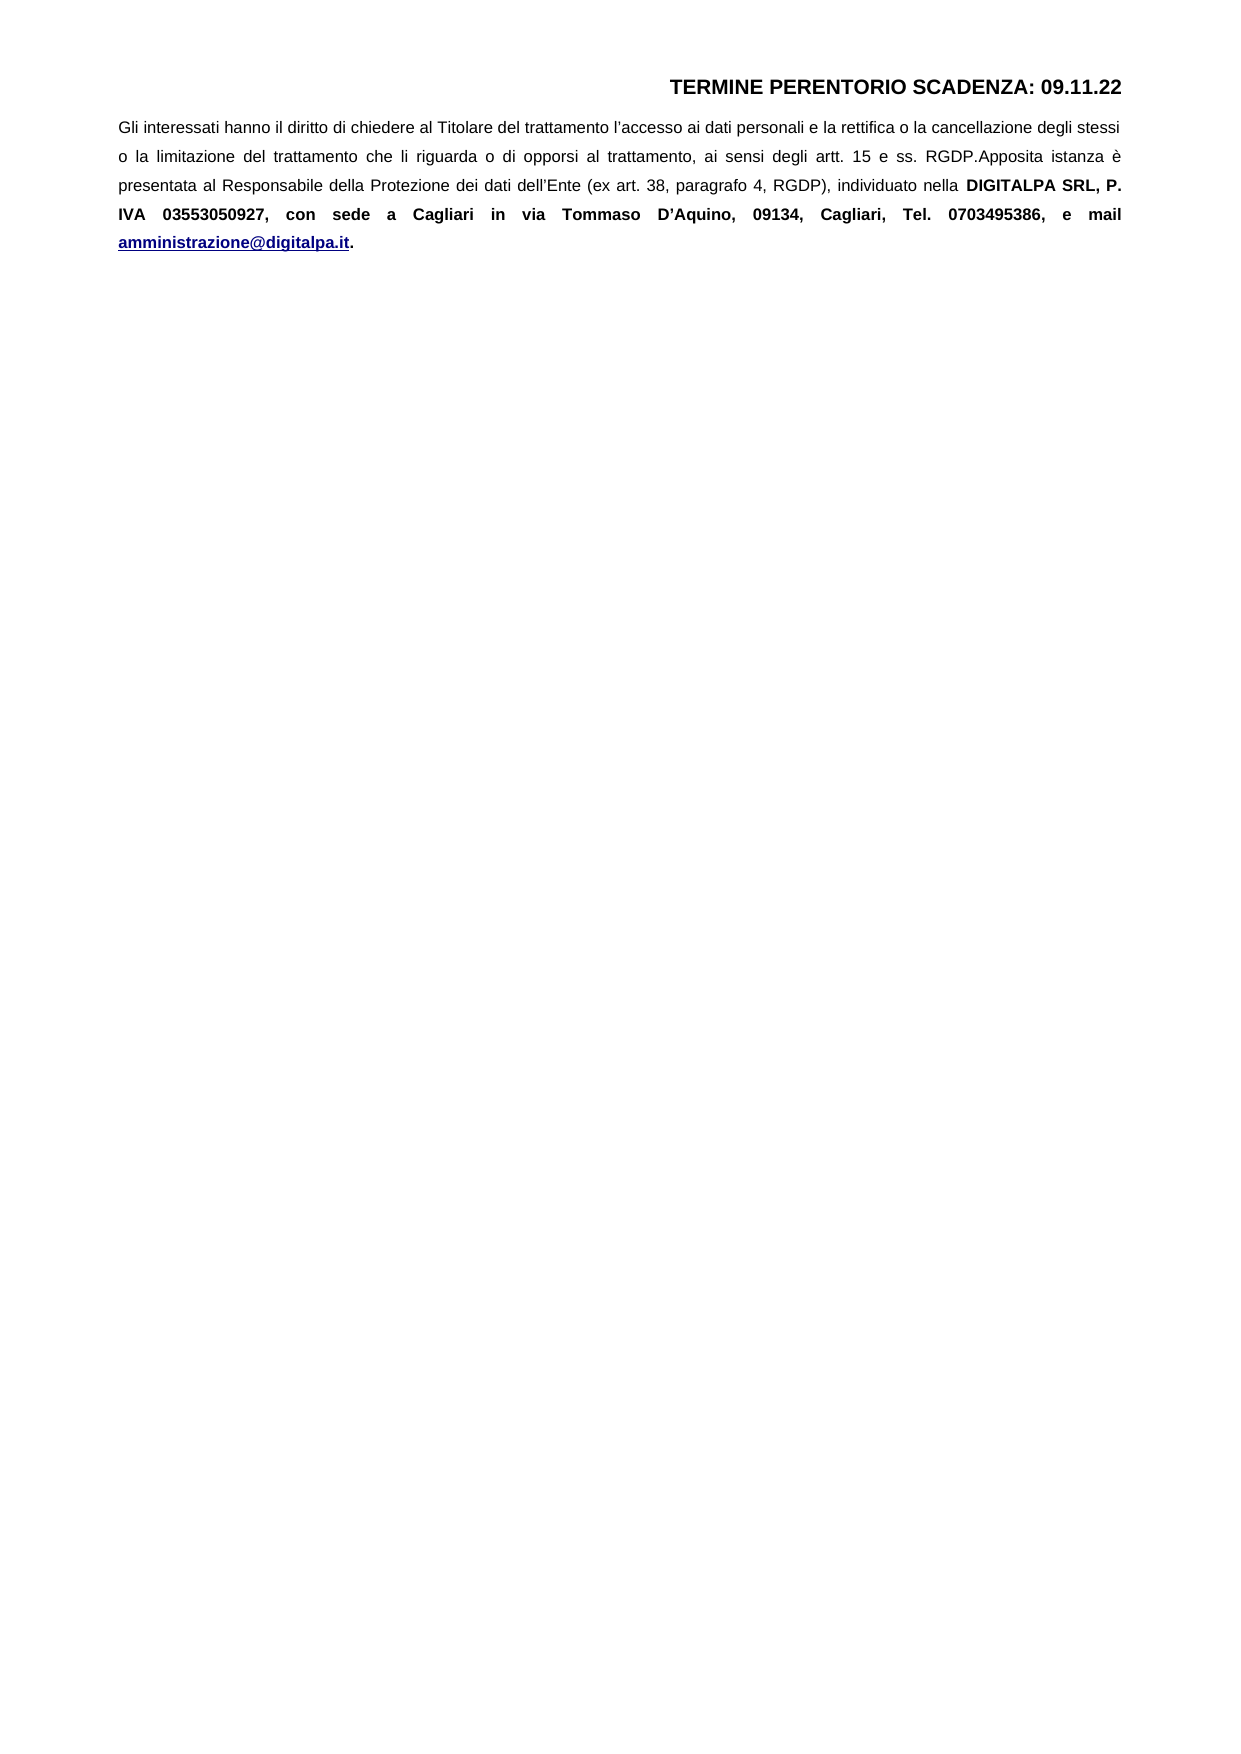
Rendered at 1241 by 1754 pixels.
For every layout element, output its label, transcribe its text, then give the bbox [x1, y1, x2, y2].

text Gli interessati hanno il diritto di chiedere al Titolare del trattamento l’accesso ai dati personali e la rettifica o la cancellazione degli stessi o la limitazione del trattamento che li riguarda o di opporsi al trattamento, ai sensi degli artt. 15 e ss. RGDP.Apposita istanza è presentata al Responsabile della Protezione dei dati dell’Ente (ex art. 38, paragrafo 4, RGDP), individuato nella DIGITALPA SRL, P. IVA 03553050927, con sede a Cagliari in via Tommaso D’Aquino, 09134, Cagliari, Tel. 0703495386, e mail amministrazione@digitalpa.it. [118, 118, 1122, 252]
